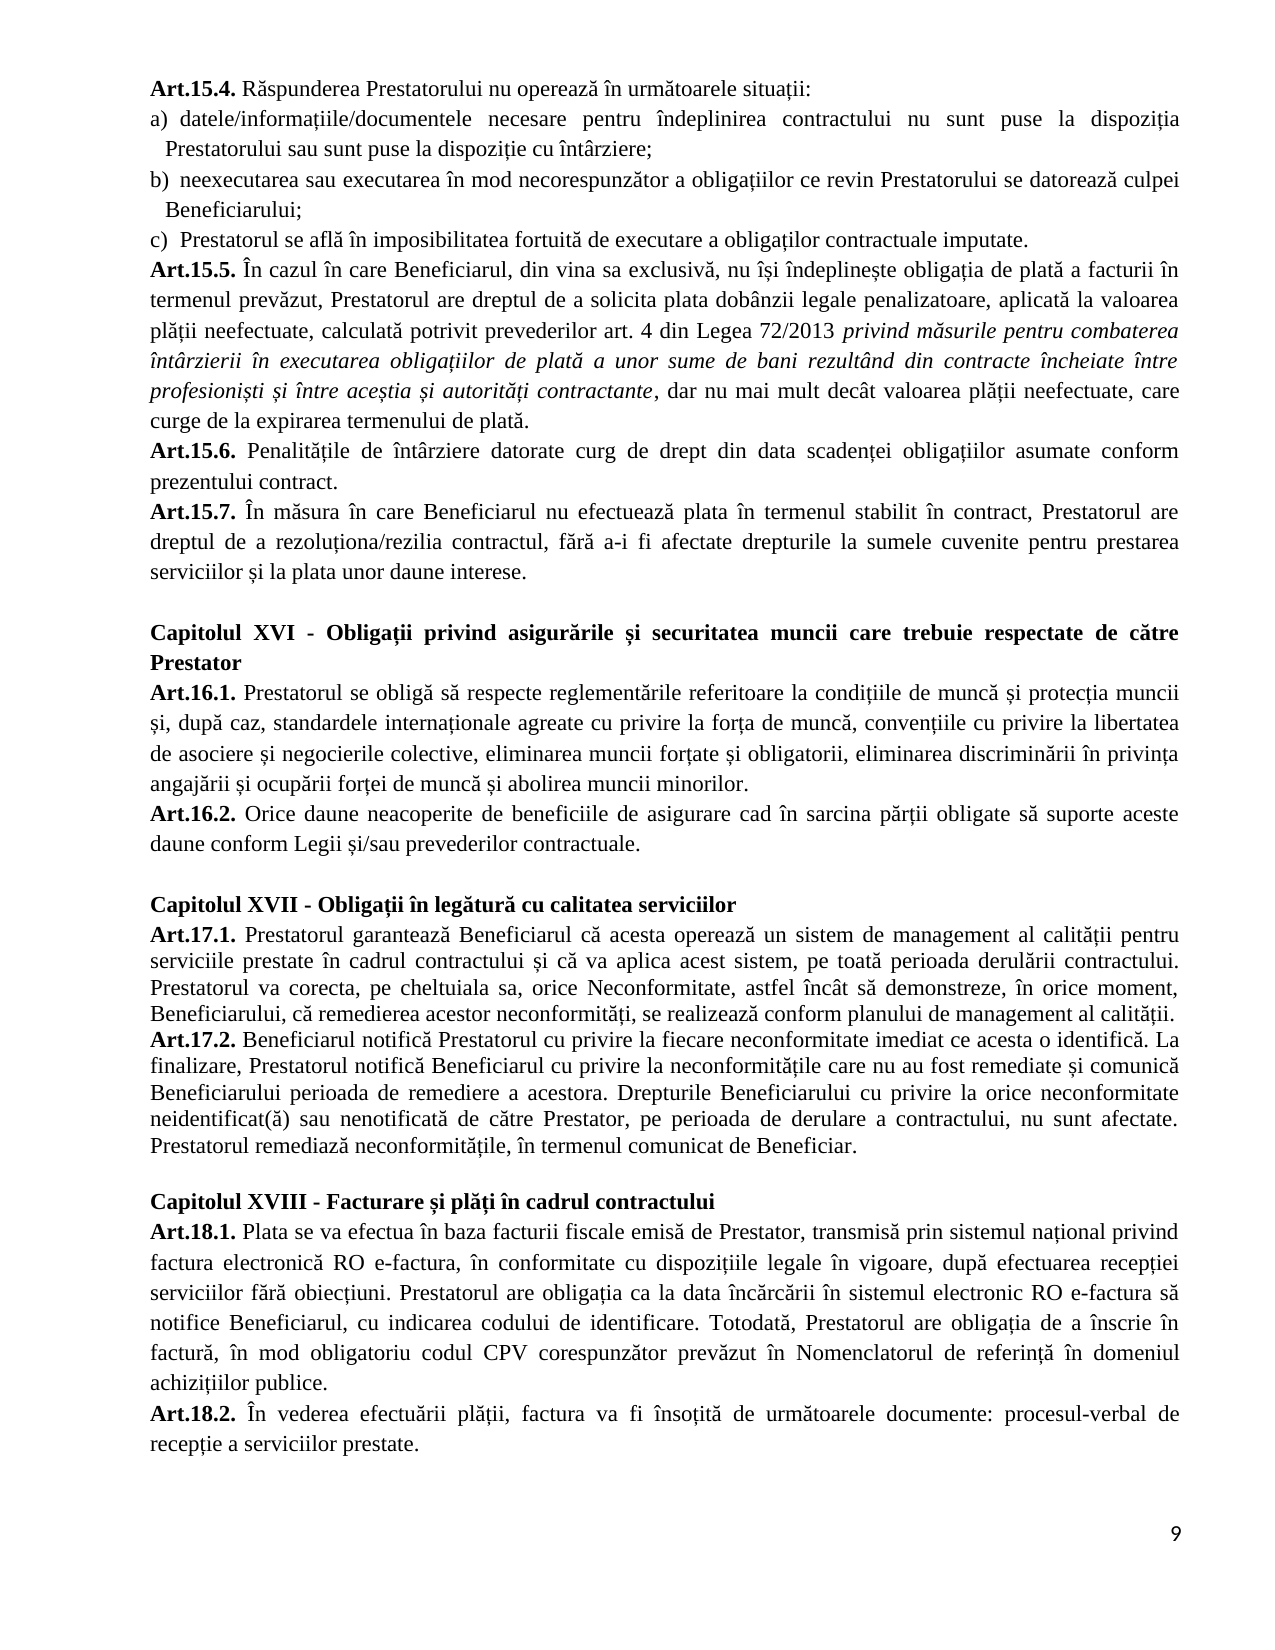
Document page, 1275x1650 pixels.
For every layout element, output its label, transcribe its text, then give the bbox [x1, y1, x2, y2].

list datele/informațiile/documentele necesare pentru îndeplinirea contractului nu sunt puse la dispoziția Prestatorului sau sunt puse la dispoziție cu întârziere; [150, 105, 1181, 162]
list Art.15.5. În cazul în care Beneficiarul, din vina sa exclusivă, nu își îndeplinește obligația de plată a facturii în termenul prevăzut, Prestatorul are dreptul de a solicita plata dobânzii legale penalizatoare, aplicată la valoarea plății neefectuate, calculată potrivit prevederilor art. 4 din Legea 72/2013 privind măsurile pentru combaterea întârzierii în executarea obligațiilor de plată a unor sume de bani rezultând din contracte încheiate între profesioniști și între aceștia și autorități contractante, dar nu mai mult decât valoarea plății neefectuate, care curge de la expirarea termenului de plată. [150, 256, 1181, 434]
list Prestatorul se află în imposibilitatea fortuită de executare a obligaților contractuale imputate. [150, 226, 1181, 252]
list Art.17.2. Beneficiarul notifică Prestatorul cu privire la fiecare neconformitate imediat ce acesta o identifică. La finalizare, Prestatorul notifică Beneficiarul cu privire la neconformitățile care nu au fost remediate și comunică Beneficiarului perioada de remediere a acestora. Drepturile Beneficiarului cu privire la orice neconformitate neidentificat(ă) sau nenotificată de către Prestator, pe perioada de derulare a contractului, nu sunt afectate. Prestatorul remediază neconformitățile, în termenul comunicat de Beneficiar. [150, 1026, 1181, 1158]
list Art.15.7. În măsura în care Beneficiarul nu efectuează plata în termenul stabilit în contract, Prestatorul are dreptul de a rezoluționa/rezilia contractul, fără a-i fi afectate drepturile la sumele cuvenite pentru prestarea serviciilor și la plata unor daune interese. [150, 498, 1181, 585]
list Art.16.1. Prestatorul se obligă să respecte reglementările referitoare la condițiile de muncă și protecția muncii și, după caz, standardele internaționale agreate cu privire la forța de muncă, convențiile cu privire la libertatea de asociere și negocierile colective, eliminarea muncii forțate și obligatorii, eliminarea discriminării în privința angajării și ocupării forței de muncă și abolirea muncii minorilor. [150, 679, 1181, 796]
list Art.17.1. Prestatorul garantează Beneficiarul că acesta operează un sistem de management al calității pentru serviciile prestate în cadrul contractului și că va aplica acest sistem, pe toată perioada derulării contractului. Prestatorul va corecta, pe cheltuiala sa, orice Neconformitate, astfel încât să demonstreze, în orice moment, Beneficiarului, că remedierea acestor neconformități, se realizează conform planului de management al calității. [150, 921, 1181, 1026]
list Capitolul XVI - Obligații privind asigurările și securitatea muncii care trebuie respectate de către Prestator [150, 619, 1181, 675]
list Art.15.4. Răspunderea Prestatorului nu operează în următoarele situații: [150, 75, 1181, 101]
list Art.18.2. În vederea efectuării plății, factura va fi însoțită de următoarele documente: procesul-verbal de recepție a serviciilor prestate. [150, 1400, 1181, 1456]
list Capitolul XVIII - Facturare și plăți în cadrul contractului [150, 1188, 1181, 1214]
list Art.16.2. Orice daune neacoperite de beneficiile de asigurare cad în sarcina părții obligate să suporte aceste daune conform Legii și/sau prevederilor contractuale. [150, 800, 1181, 857]
list Art.18.1. Plata se va efectua în baza facturii fiscale emisă de Prestator, transmisă prin sistemul național privind factura electronică RO e-factura, în conformitate cu dispozițiile legale în vigoare, după efectuarea recepției serviciilor fără obiecțiuni. Prestatorul are obligația ca la data încărcării în sistemul electronic RO e-factura să notifice Beneficiarul, cu indicarea codului de identificare. Totodată, Prestatorul are obligația de a înscrie în factură, în mod obligatoriu codul CPV corespunzător prevăzut în Nomenclatorul de referință în domeniul achizițiilor publice. [150, 1218, 1181, 1396]
list neexecutarea sau executarea în mod necorespunzător a obligațiilor ce revin Prestatorului se datorează culpei Beneficiarului; [150, 166, 1181, 222]
list Capitolul XVII - Obligații în legătură cu calitatea serviciilor [150, 891, 1181, 917]
list Art.15.6. Penalitățile de întârziere datorate curg de drept din data scadenței obligațiilor asumate conform prezentului contract. [150, 437, 1181, 494]
